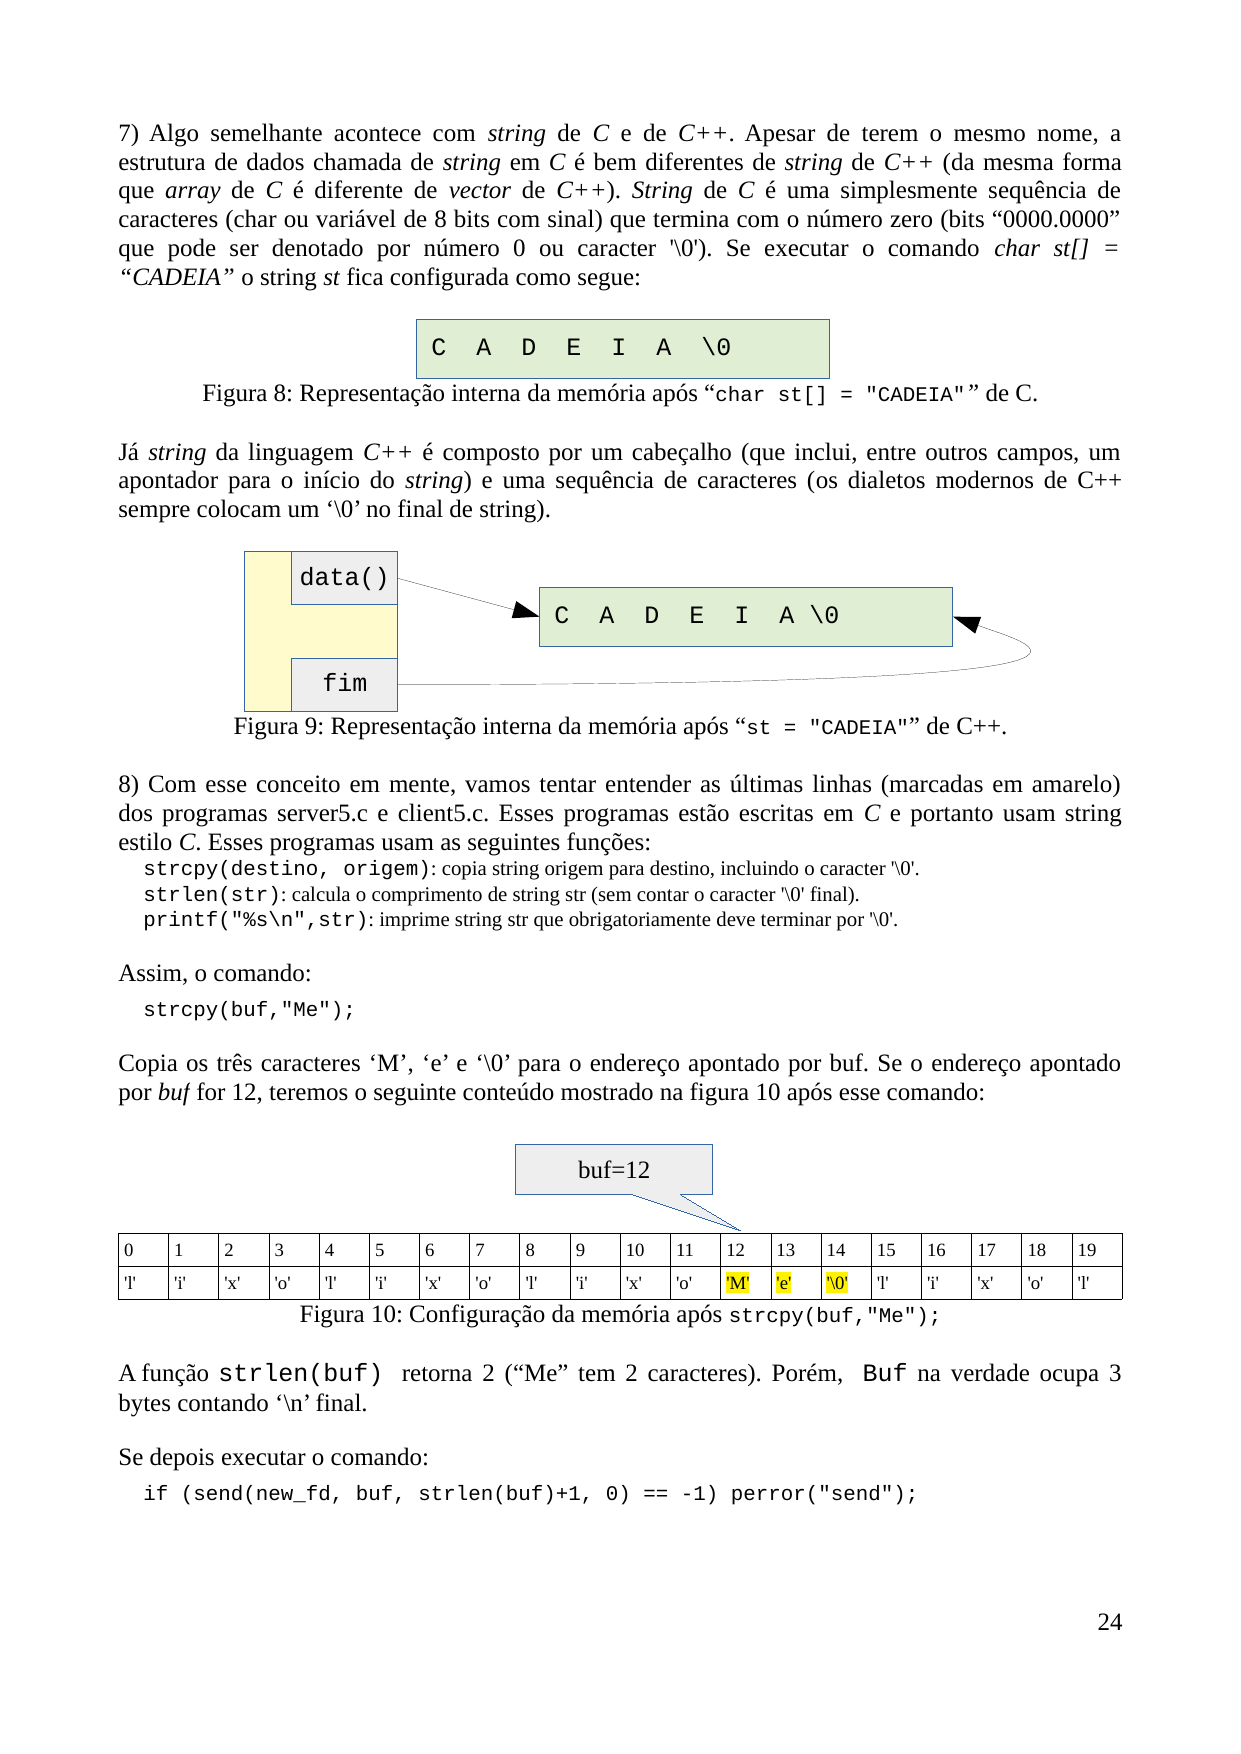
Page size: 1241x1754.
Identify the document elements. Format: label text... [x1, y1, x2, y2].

subtitle 8) Com esse conceito em mente, vamos tentar entender as últimas linhas (marcadas em amarelo) dos programas server5.c e client5.c. Esses programas estão escritas em C e portanto usam string estilo C. Esses programas usam as seguintes funções: [118, 769, 1122, 856]
table_header 7 [470, 1234, 519, 1266]
table_header 0 [119, 1234, 168, 1266]
table_cell 'o' [1022, 1267, 1072, 1299]
subtitle strlen(str): calcula o comprimento de string str (sem contar o caracter '\0' final). [118, 882, 1122, 907]
table_header 13 [772, 1234, 821, 1266]
table_header 8 [520, 1234, 570, 1266]
table_header 10 [621, 1234, 670, 1266]
table_cell 'i' [370, 1267, 419, 1299]
table_cell 'l' [119, 1267, 168, 1299]
table_header 15 [872, 1234, 921, 1266]
table_cell 'M' [721, 1267, 771, 1299]
table_cell 'x' [219, 1267, 269, 1299]
table_cell 'o' [270, 1267, 319, 1299]
table_header 11 [671, 1234, 720, 1266]
table_header 3 [270, 1234, 319, 1266]
subtitle Figura 9: Representação interna da memória após “st = "CADEIA"” de C++. [118, 711, 1122, 741]
table_header 9 [571, 1234, 620, 1266]
table_header 4 [320, 1234, 369, 1266]
text A função strlen(buf) retorna 2 (“Me” tem 2 caracteres). Porém, Buf na verdade ocupa 3 bytes contando ‘\n’ final. [118, 1358, 1122, 1417]
subtitle 7) Algo semelhante acontece com string de C e de C++. Apesar de terem o mesmo nome, a estrutura de dados chamada de string em C é bem diferentes de string de C++ (da mesma forma que array de C é diferente de vector de C++). String de C é uma simplesmente sequência de caracteres (char ou variável de 8 bits com sinal) que termina com o número zero (bits “0000.0000” que pode ser denotado por número 0 ou caracter '\0'). Se executar o comando char st[] = “CADEIA” o string st fica configurada como segue: [118, 118, 1122, 291]
subtitle Assim, o comando: [118, 958, 1122, 987]
table_cell 'o' [470, 1267, 519, 1299]
table_header 2 [219, 1234, 269, 1266]
table_cell 'i' [169, 1267, 218, 1299]
table_header 5 [370, 1234, 419, 1266]
table_cell '\0' [822, 1267, 871, 1299]
subtitle strcpy(destino, origem): copia string origem para destino, incluindo o caracter '\0'. [118, 856, 1122, 882]
table_header 1 [169, 1234, 218, 1266]
text if (send(new_fd, buf, strlen(buf)+1, 0) == -1) perror("send"); [118, 1483, 1122, 1507]
table_cell 'i' [922, 1267, 971, 1299]
table_header 14 [822, 1234, 871, 1266]
table_cell 'i' [571, 1267, 620, 1299]
subtitle printf("%s\n",str): imprime string str que obrigatoriamente deve terminar por '\0'. [118, 907, 1122, 933]
table_header 18 [1022, 1234, 1072, 1266]
text strcpy(buf,"Me"); [118, 999, 1122, 1023]
table_cell 'e' [772, 1267, 821, 1299]
text Figura 10: Configuração da memória após strcpy(buf,"Me"); [118, 1300, 1122, 1329]
table_cell 'l' [520, 1267, 570, 1299]
table_cell 'x' [420, 1267, 469, 1299]
table_header 6 [420, 1234, 469, 1266]
subtitle Se depois executar o comando: [118, 1442, 1122, 1471]
table_cell 'l' [320, 1267, 369, 1299]
subtitle Já string da linguagem C++ é composto por um cabeçalho (que inclui, entre outros campos, um apontador para o início do string) e uma sequência de caracteres (os dialetos modernos de C++ sempre colocam um ‘\0’ no final de string). [118, 437, 1122, 523]
subtitle Figura 8: Representação interna da memória após “char st[] = "CADEIA"” de C. [118, 378, 1122, 408]
table_header 19 [1073, 1234, 1122, 1266]
table_header 12 [721, 1234, 771, 1266]
table_cell 'o' [671, 1267, 720, 1299]
table_cell 'x' [621, 1267, 670, 1299]
table_cell 'l' [1073, 1267, 1122, 1299]
table_header 16 [922, 1234, 971, 1266]
subtitle Copia os três caracteres ‘M’, ‘e’ e ‘\0’ para o endereço apontado por buf. Se o endereço apontado por buf for 12, teremos o seguinte conteúdo mostrado na figura 10 após esse comando: [118, 1048, 1122, 1105]
table_cell 'l' [872, 1267, 921, 1299]
table_header 17 [972, 1234, 1021, 1266]
table_cell 'x' [972, 1267, 1021, 1299]
